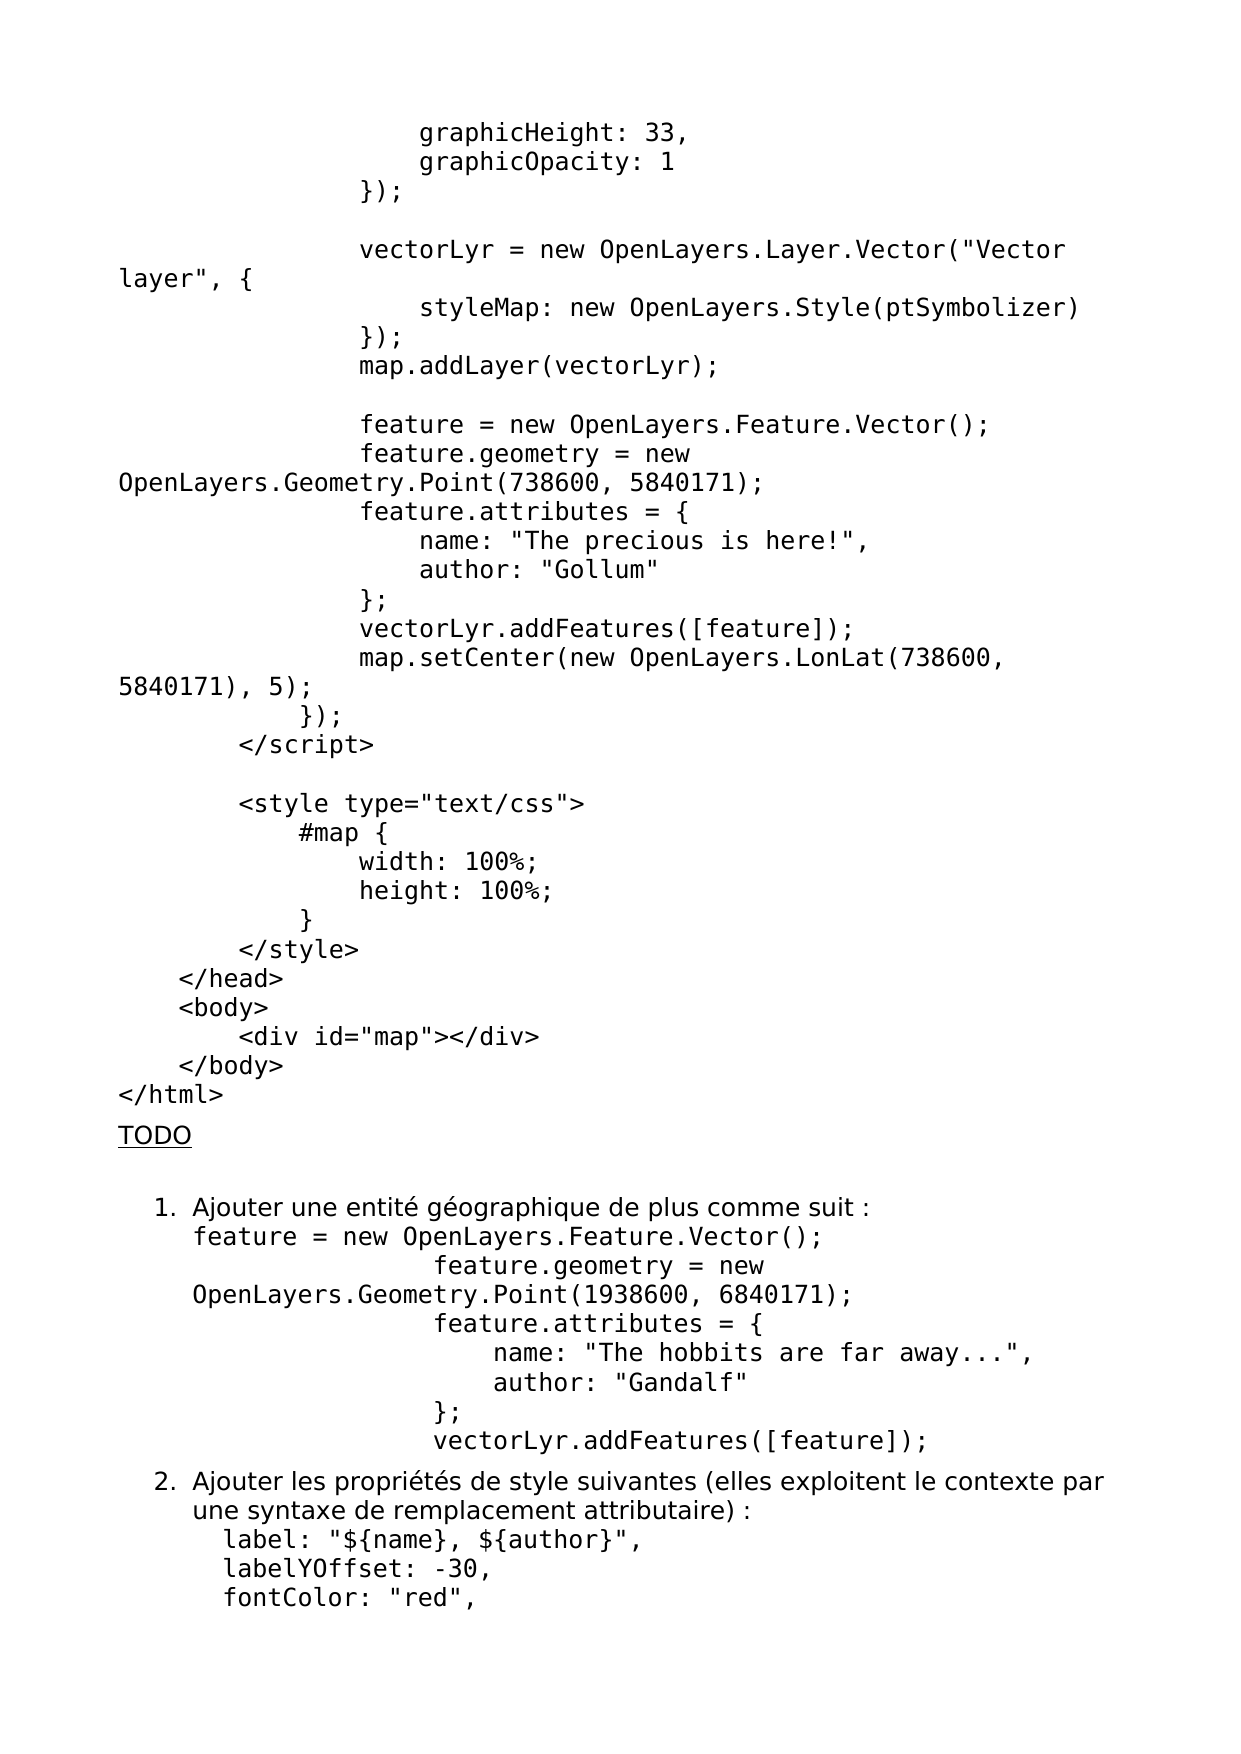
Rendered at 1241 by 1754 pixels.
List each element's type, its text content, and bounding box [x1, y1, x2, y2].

list feature = new OpenLayers.Feature.Vector(); feature.geometry = new OpenLayers.Geometry.Point(1938600, 6840171); feature.attributes = { name: "The hobbits are far away...", author: "Gandalf" }; vectorLyr.addFeatures([feature]); [177, 1222, 1122, 1455]
list label: "${name}, ${author}", labelYOffset: -30, fontColor: "red", [177, 1525, 1122, 1613]
list Ajouter les propriétés de style suivantes (elles exploitent le contexte par une syntaxe de remplacement attributaire) : [177, 1467, 1122, 1525]
text TODO [118, 1122, 1122, 1151]
text graphicHeight: 33, graphicOpacity: 1 }); vectorLyr = new OpenLayers.Layer.Vector("Vector layer", { styleMap: new OpenLayers.Style(ptSymbolizer) }); map.addLayer(vectorLyr); feature = new OpenLayers.Feature.Vector(); feature.geometry = new OpenLayers.Geometry.Point(738600, 5840171); feature.attributes = { name: "The precious is here!", author: "Gollum" }; vectorLyr.addFeatures([feature]); map.setCenter(new OpenLayers.LonLat(738600, 5840171), 5); }); </script> <style type="text/css"> #map { width: 100%; height: 100%; } </style> </head> <body> <div id="map"></div> </body> </html> [118, 118, 1122, 1110]
list Ajouter une entité géographique de plus comme suit : [177, 1193, 1122, 1222]
